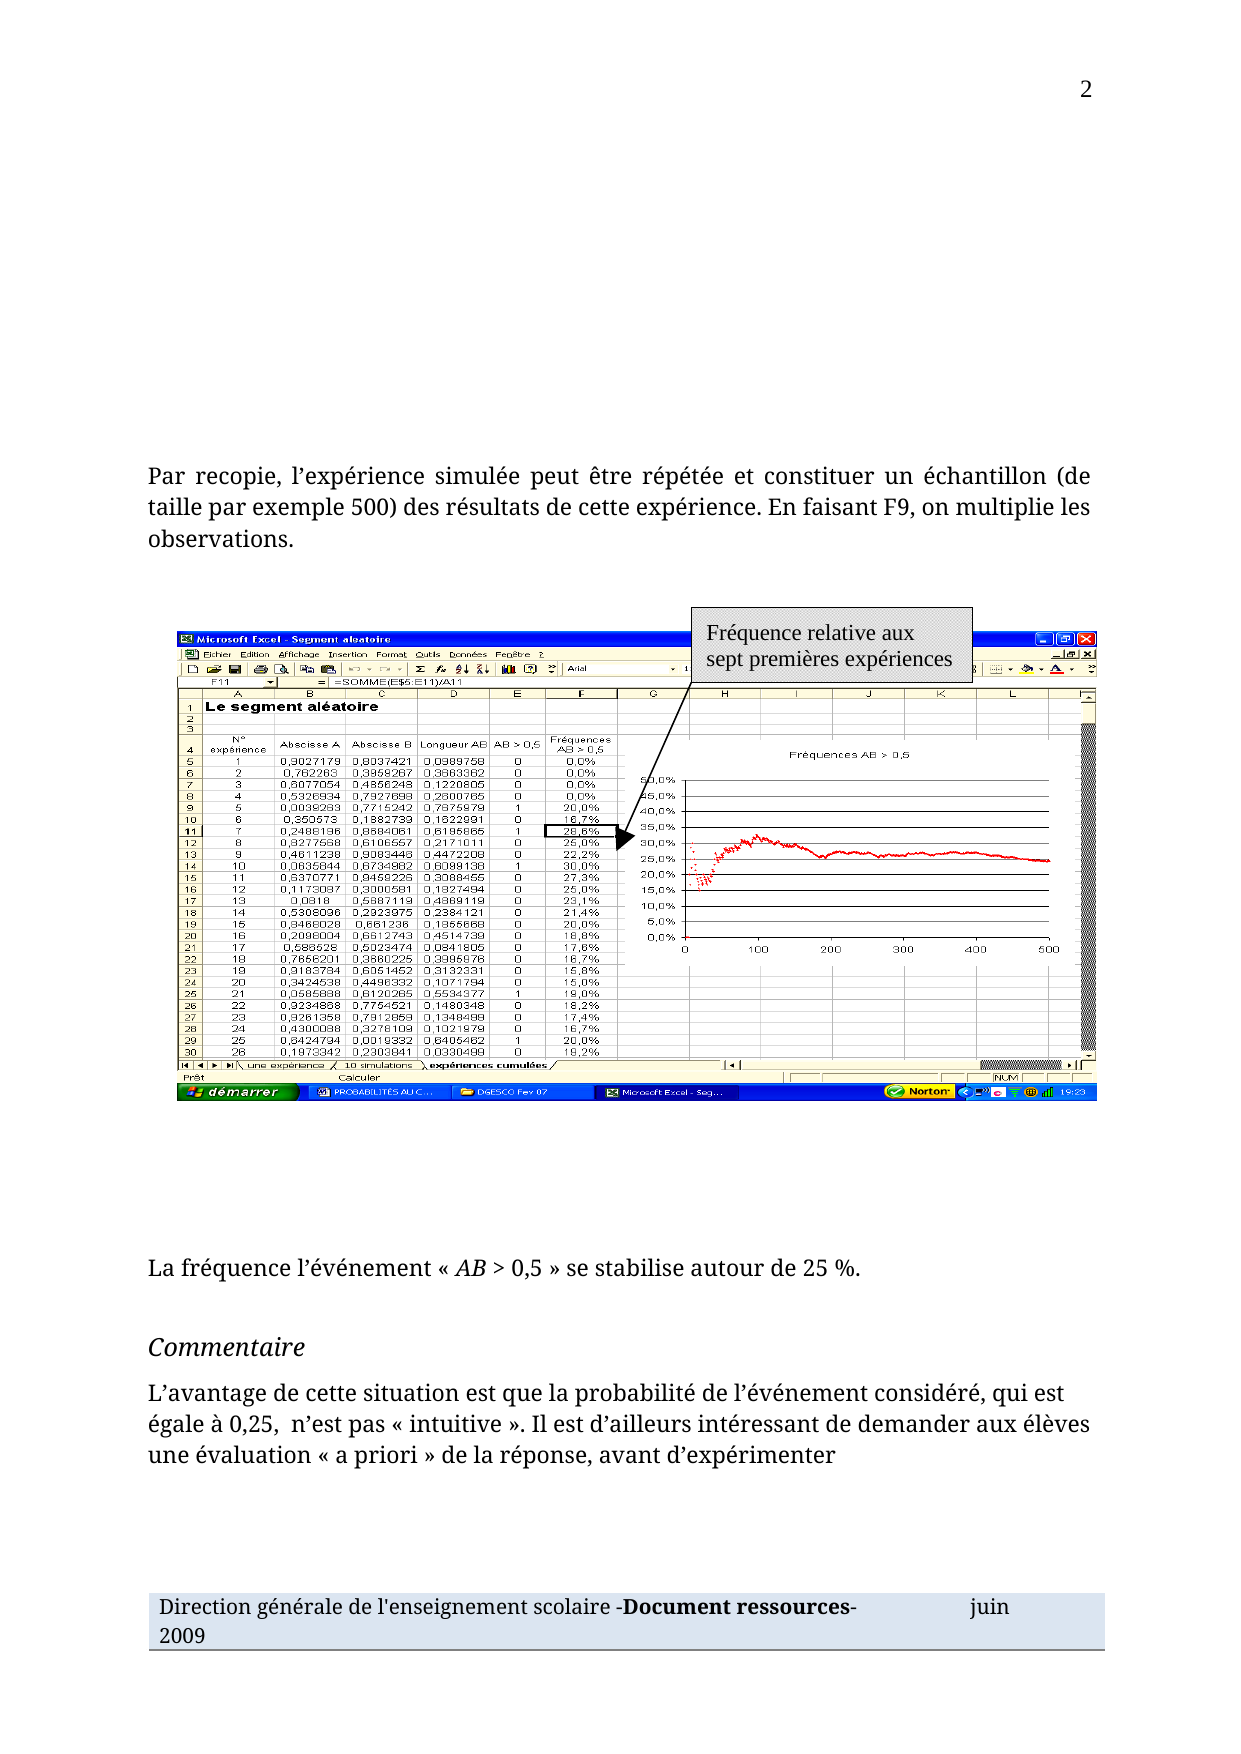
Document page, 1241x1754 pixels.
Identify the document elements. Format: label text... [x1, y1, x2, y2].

picture [177, 631, 1097, 1101]
text La fréquence l’événement « AB > 0,5 » se stabilise autour de 25 %. [148, 1252, 1092, 1283]
picture [692, 608, 972, 682]
text L’avantage de cette situation est que la probabilité de l’événement considéré, qui est égale à 0,25, n’est pas « intuitive ». Il est d’ailleurs intéressant de demander aux élèves une évaluation « a priori » de la réponse, avant d’expérimenter [148, 1377, 1092, 1470]
text Commentaire [148, 1330, 1092, 1364]
text Par recopie, l’expérience simulée peut être répétée et constituer un échantillon (de taille par exemple 500) des résultats de cette expérience. En faisant F9, on multiplie les observations. [148, 460, 1092, 554]
